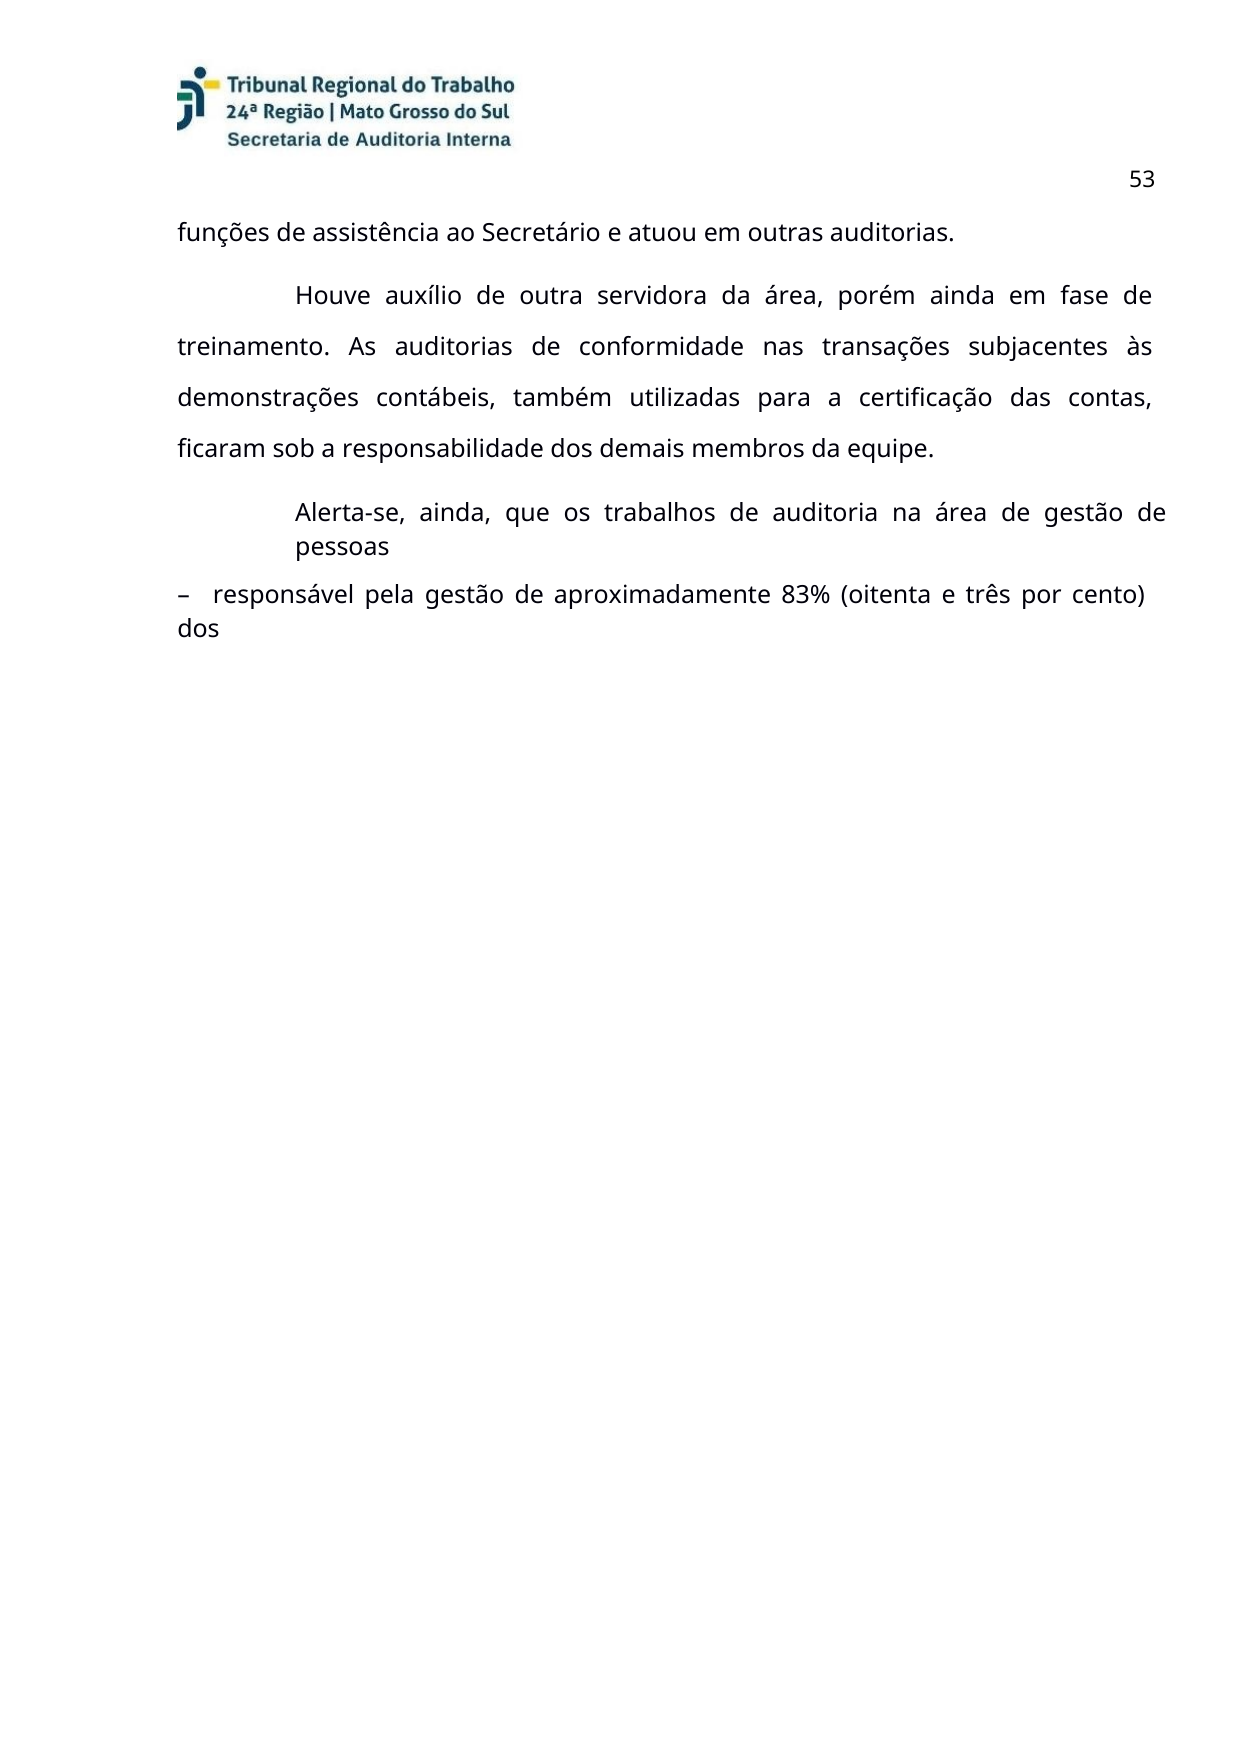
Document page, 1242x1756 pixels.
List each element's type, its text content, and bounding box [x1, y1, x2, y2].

text Alerta-se, ainda, que os trabalhos de auditoria na área de gestão de pessoas [295, 494, 1167, 563]
text – responsável pela gestão de aproximadamente 83% (oitenta e três por cento) dos [177, 577, 1167, 645]
text Houve auxílio de outra servidora da área, porém ainda em fase de treinamento. As auditorias de conformidade nas transações subjacentes às demonstrações contábeis, também utilizadas para a certificação das contas, ficaram sob a responsabilidade dos demais membros da equipe. [177, 278, 1153, 465]
text funções de assistência ao Secretário e atuou em outras auditorias. [177, 215, 1153, 249]
